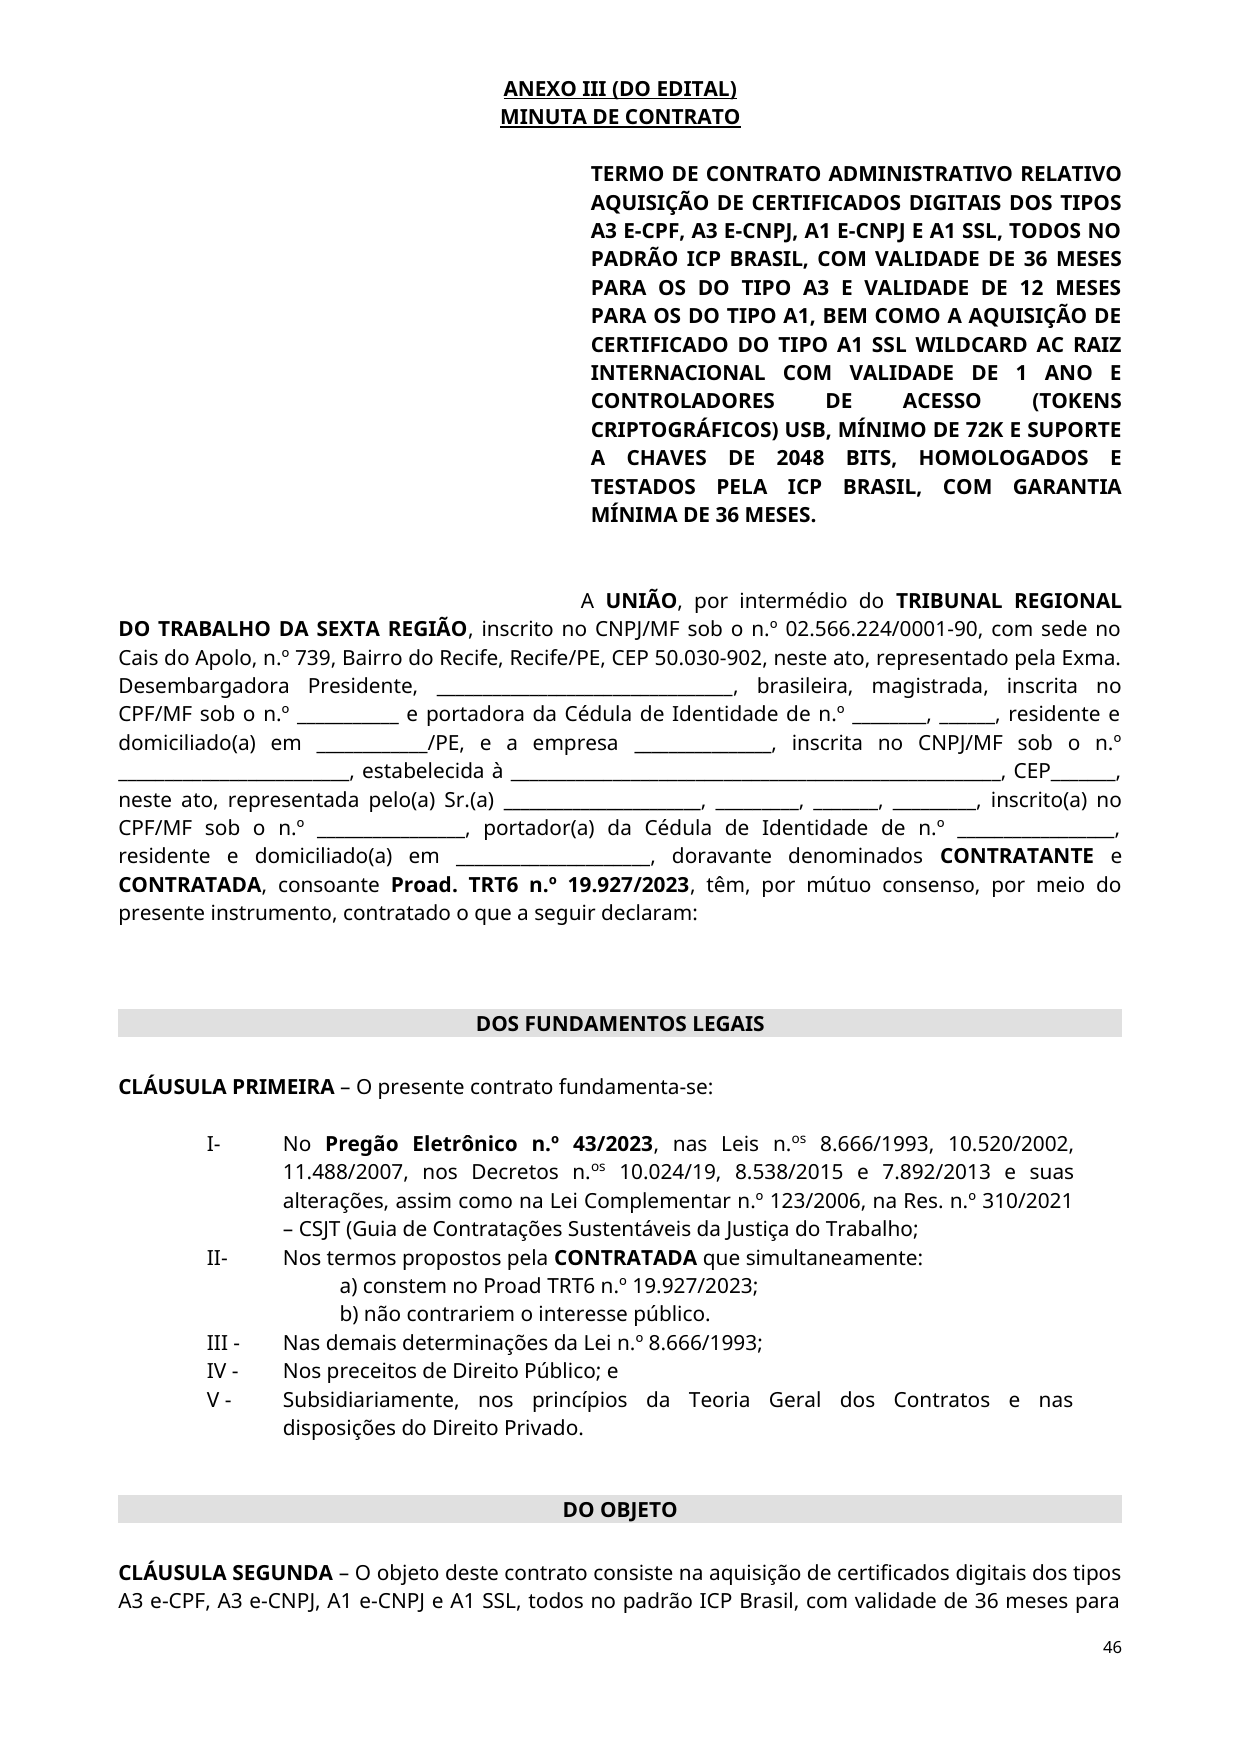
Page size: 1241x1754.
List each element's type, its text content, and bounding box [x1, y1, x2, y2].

table_cell IV - [199, 1356, 275, 1385]
subtitle DO OBJETO [118, 1495, 1122, 1523]
text CLÁUSULA SEGUNDA – O objeto deste contrato consiste na aquisição de certificados digitais dos tipos A3 e-CPF, A3 e-CNPJ, A1 e-CNPJ e A1 SSL, todos no padrão ICP Brasil, com validade de 36 meses para [118, 1558, 1122, 1615]
text A UNIÃO, por intermédio do TRIBUNAL REGIONAL DO TRABALHO DA SEXTA REGIÃO, inscrito no CNPJ/MF sob o n.º 02.566.224/0001-90, com sede no Cais do Apolo, n.º 739, Bairro do Recife, Recife/PE, CEP 50.030-902, neste ato, representado pela Exma. Desembargadora Presidente, ________________________________, brasileira, magistrada, inscrita no CPF/MF sob o n.º ___________ e portadora da Cédula de Identidade de n.º ________, ______, residente e domiciliado(a) em ____________/PE, e a empresa ________________, inscrita no CNPJ/MF sob o n.º _________________________, estabelecida à _____________________________________________________, CEP_______, neste ato, representada pelo(a) Sr.(a) _______________________, _________, _______, _________, inscrito(a) no CPF/MF sob o n.º ________________, portador(a) da Cédula de Identidade de n.º _________________, residente e domiciliado(a) em _____________________, doravante denominados CONTRATANTE e CONTRATADA, consoante Proad. TRT6 n.º 19.927/2023, têm, por mútuo consenso, por meio do presente instrumento, contratado o que a seguir declaram: [118, 586, 1122, 927]
table_cell a) constem no Proad TRT6 n.º 19.927/2023; [339, 1271, 1082, 1299]
subtitle DOS FUNDAMENTOS LEGAIS [118, 1009, 1122, 1037]
text TERMO DE CONTRATO ADMINISTRATIVO RELATIVO AQUISIÇÃO DE CERTIFICADOS DIGITAIS DOS TIPOS A3 E-CPF, A3 E-CNPJ, A1 E-CNPJ E A1 SSL, TODOS NO PADRÃO ICP BRASIL, COM VALIDADE DE 36 MESES PARA OS DO TIPO A3 E VALIDADE DE 12 MESES PARA OS DO TIPO A1, BEM COMO A AQUISIÇÃO DE CERTIFICADO DO TIPO A1 SSL WILDCARD AC RAIZ INTERNACIONAL COM VALIDADE DE 1 ANO E CONTROLADORES DE ACESSO (TOKENS CRIPTOGRÁFICOS) USB, MÍNIMO DE 72K E SUPORTE A CHAVES DE 2048 BITS, HOMOLOGADOS E TESTADOS PELA ICP BRASIL, COM GARANTIA MÍNIMA DE 36 MESES. [591, 159, 1122, 529]
table_cell Subsidiariamente, nos princípios da Teoria Geral dos Contratos e nas disposições do Direito Privado. [275, 1385, 1082, 1442]
text CLÁUSULA PRIMEIRA – O presente contrato fundamenta-se: [118, 1072, 1122, 1100]
table_cell III - [199, 1328, 275, 1356]
table_cell [199, 1300, 339, 1328]
table_cell [199, 1271, 339, 1299]
text MINUTA DE CONTRATO [118, 102, 1122, 131]
table_cell V - [199, 1385, 275, 1442]
table_header I- [199, 1129, 275, 1243]
table_cell Nos termos propostos pela CONTRATADA que simultaneamente: [275, 1243, 1082, 1271]
table_cell Nos preceitos de Direito Público; e [275, 1356, 1082, 1385]
table_header No Pregão Eletrônico n.º 43/2023, nas Leis n.os 8.666/1993, 10.520/2002, 11.488/2007, nos Decretos n.os 10.024/19, 8.538/2015 e 7.892/2013 e suas alterações, assim como na Lei Complementar n.º 123/2006, na Res. n.º 310/2021 – CSJT (Guia de Contratações Sustentáveis da Justiça do Trabalho; [275, 1129, 1082, 1243]
text ANEXO III (DO EDITAL) [118, 74, 1122, 102]
table_cell II- [199, 1243, 275, 1271]
table_cell b) não contrariem o interesse público. [339, 1300, 1082, 1328]
table_cell Nas demais determinações da Lei n.º 8.666/1993; [275, 1328, 1082, 1356]
